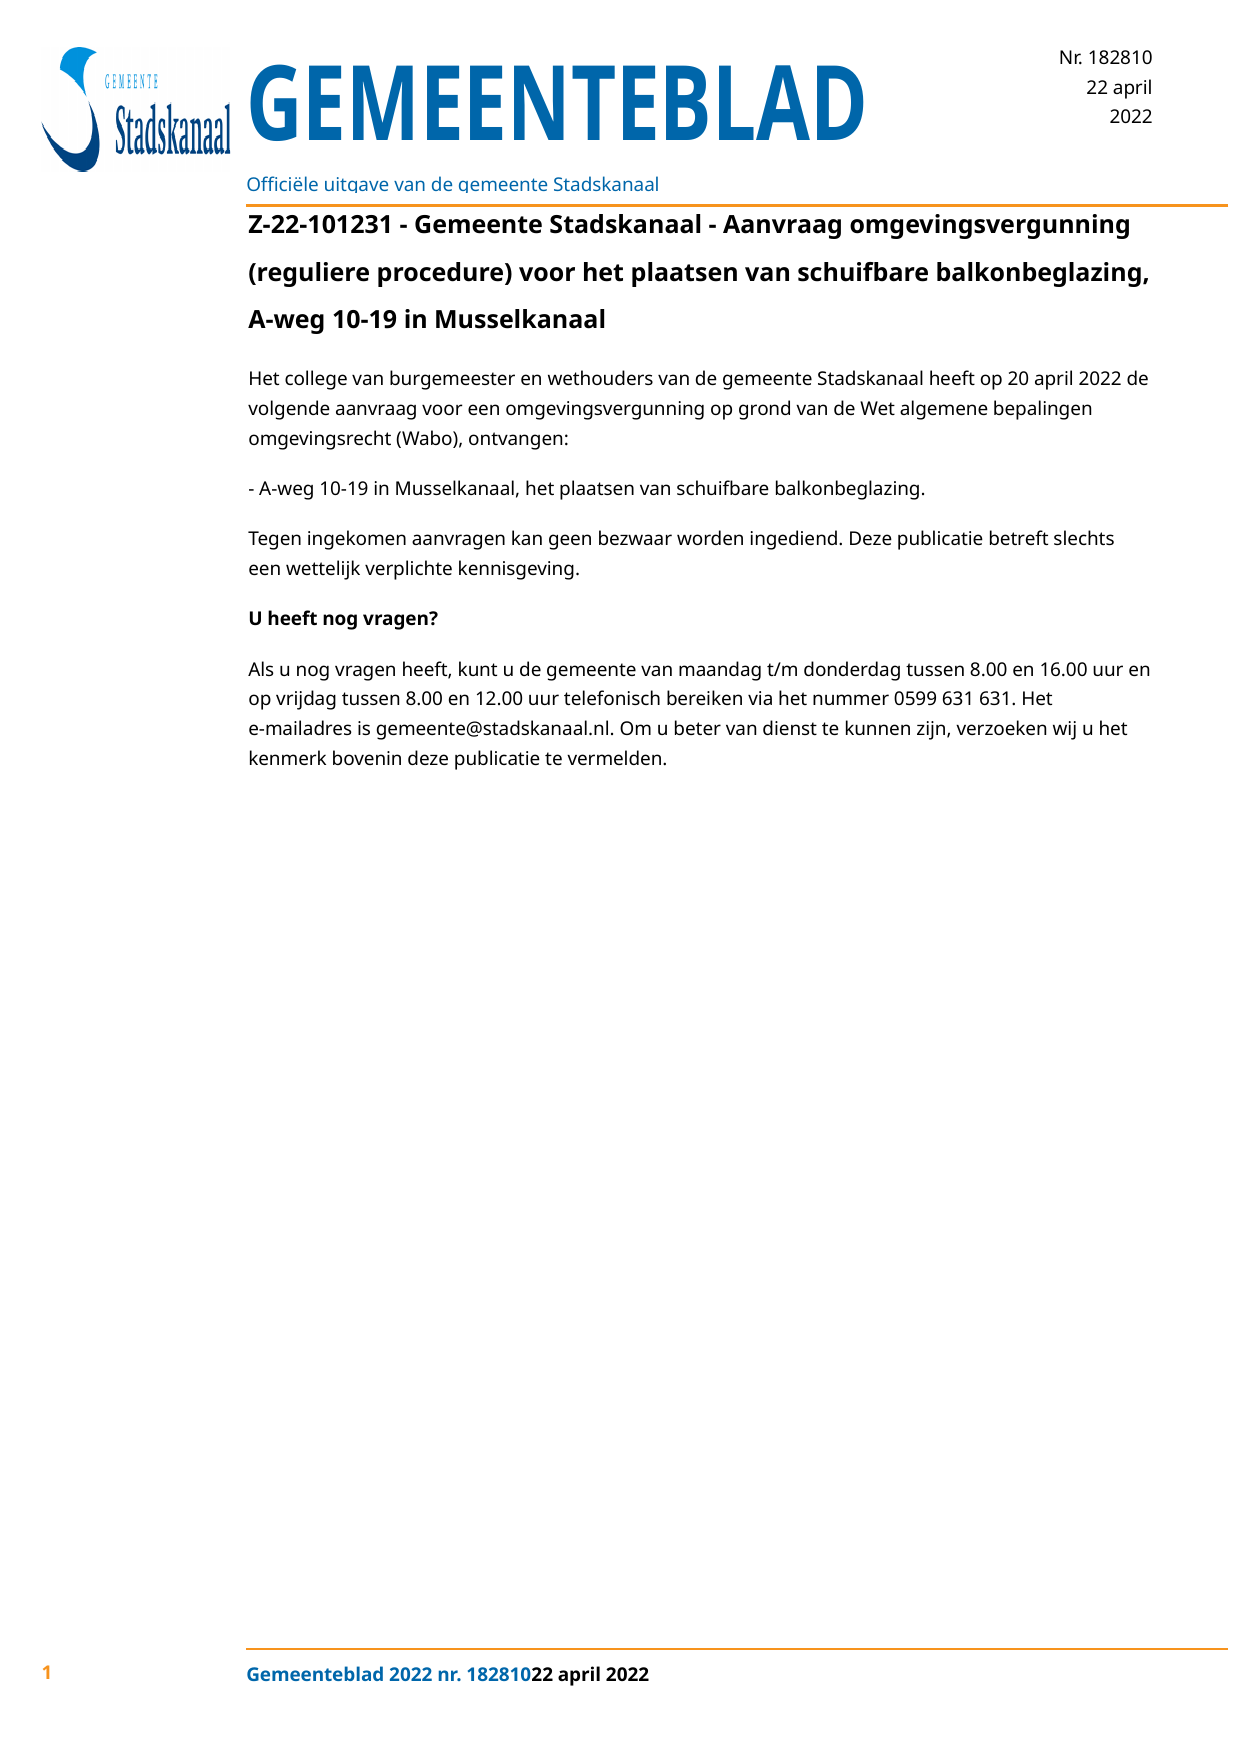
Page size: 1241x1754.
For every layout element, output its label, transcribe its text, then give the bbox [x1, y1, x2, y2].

text Het college van burgemeester en wethouders van de gemeente Stadskanaal heeft op 20 april 2022 de volgende aanvraag voor een omgevingsvergunning op grond van de Wet algemene bepalingen omgevingsrecht (Wabo), ontvangen: [248, 366, 1152, 450]
text Z-22-101231 - Gemeente Stadskanaal - Aanvraag omgevingsvergunning (reguliere procedure) voor het plaatsen van schuifbare balkonbeglazing, A-weg 10-19 in Musselkanaal [248, 207, 1152, 336]
text - A-weg 10-19 in Musselkanaal, het plaatsen van schuifbare balkonbeglazing. [248, 475, 1152, 501]
text Tegen ingekomen aanvragen kan geen bezwaar worden ingediend. Deze publicatie betreft slechts een wettelijk verplichte kennisgeving. [248, 526, 1152, 581]
text Als u nog vragen heeft, kunt u de gemeente van maandag t/m donderdag tussen 8.00 en 16.00 uur en op vrijdag tussen 8.00 en 12.00 uur telefonisch bereiken via het nummer 0599 631 631. Het e‑mailadres is gemeente@stadskanaal.nl. Om u beter van dienst te kunnen zijn, verzoeken wij u het kenmerk bovenin deze publicatie te vermelden. [248, 656, 1152, 770]
text U heeft nog vragen? [248, 606, 1152, 631]
picture [41, 47, 231, 172]
